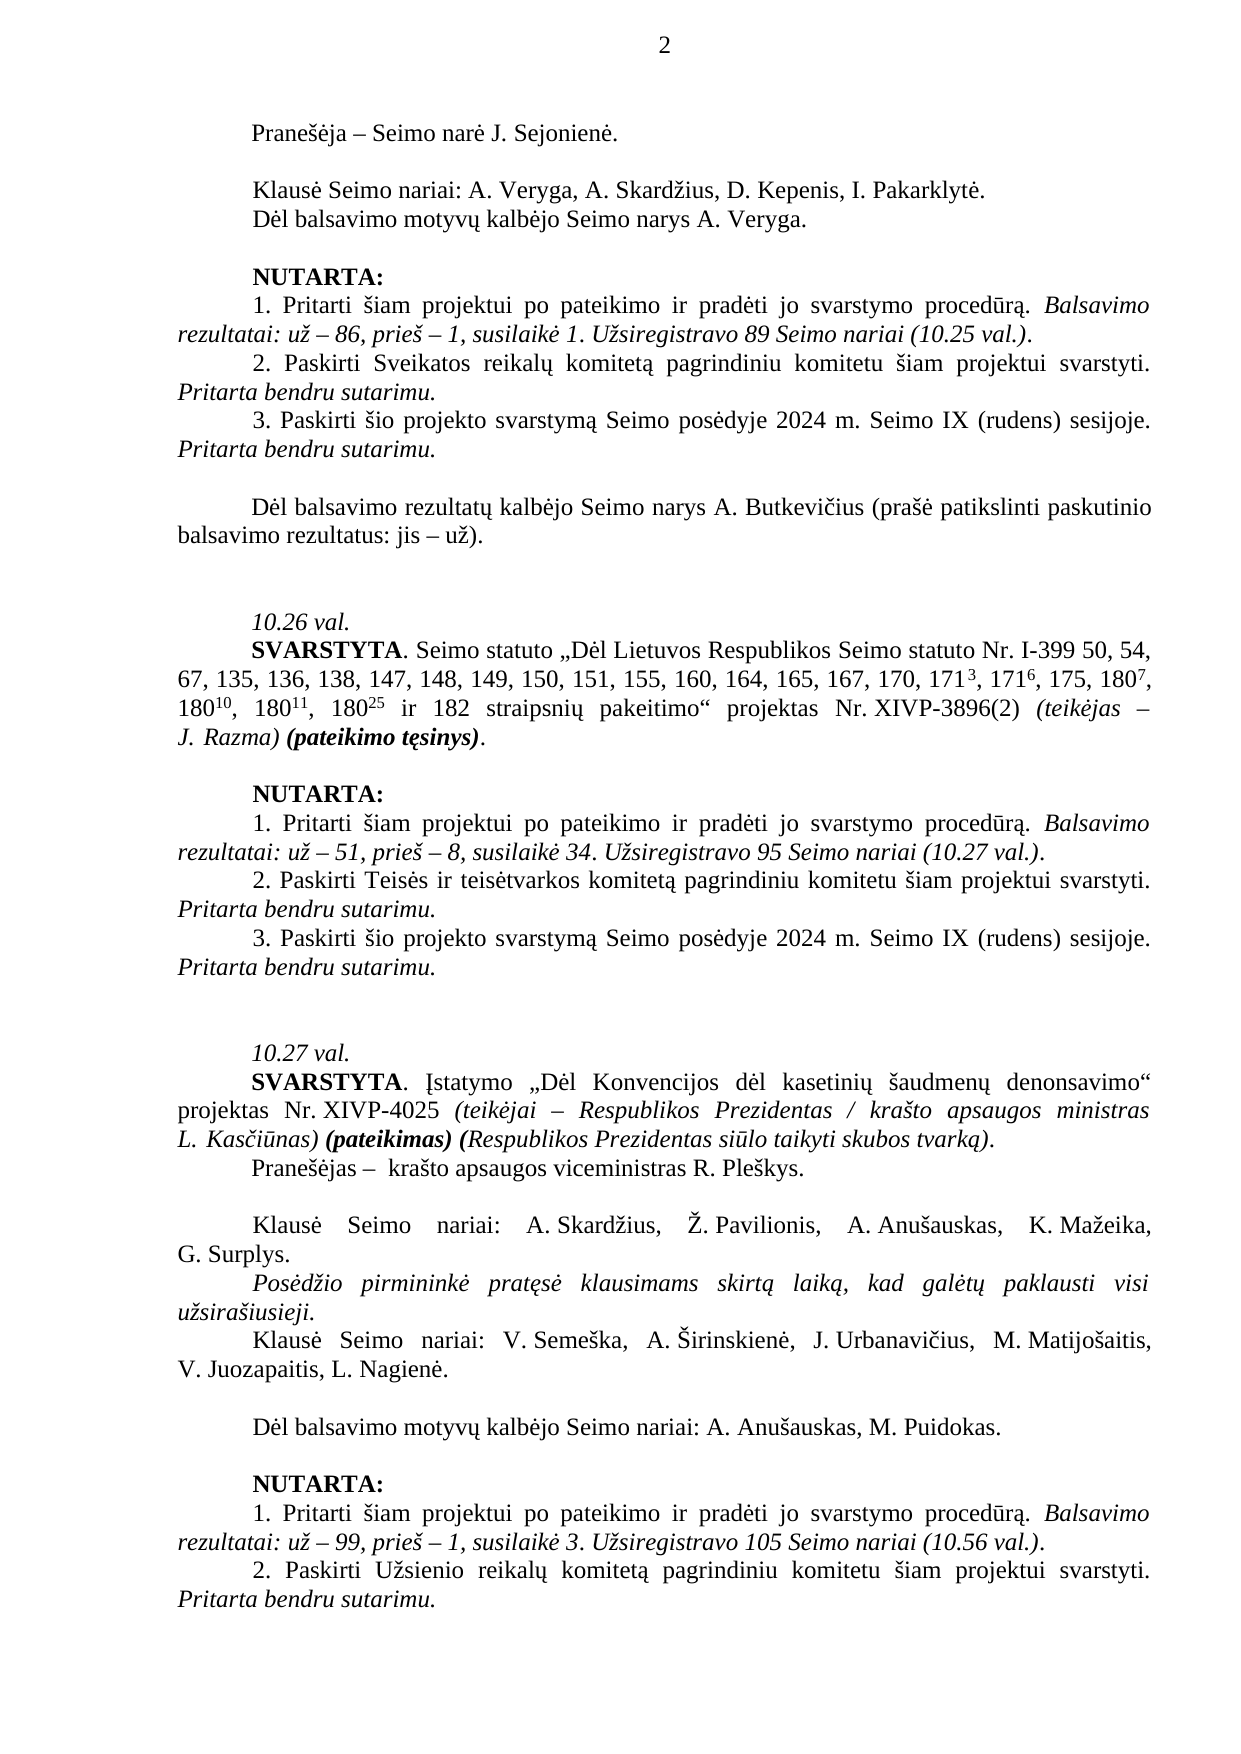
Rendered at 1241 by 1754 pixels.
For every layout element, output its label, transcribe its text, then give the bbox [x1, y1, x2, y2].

text NUTARTA: [177, 779, 1152, 808]
text 10.26 val. [177, 607, 1152, 636]
text 1. Pritarti šiam projektui po pateikimo ir pradėti jo svarstymo procedūrą. Balsavimo rezultatai: už – 51, prieš – 8, susilaikė 34. Užsiregistravo 95 Seimo nariai (10.27 val.). [177, 808, 1152, 866]
text Pranešėjas – krašto apsaugos viceministras R. Pleškys. [177, 1153, 1152, 1182]
text 2. Paskirti Užsienio reikalų komitetą pagrindiniu komitetu šiam projektui svarstyti. Pritarta bendru sutarimu. [177, 1556, 1152, 1613]
text Klausė Seimo nariai: V. Semeška, A. Širinskienė, J. Urbanavičius, M. Matijošaitis, V. Juozapaitis, L. Nagienė. [177, 1326, 1152, 1383]
text Posėdžio pirmininkė pratęsė klausimams skirtą laiką, kad galėtų paklausti visi užsirašiusieji. [177, 1268, 1152, 1326]
text Dėl balsavimo rezultatų kalbėjo Seimo narys A. Butkevičius (prašė patikslinti paskutinio balsavimo rezultatus: jis – už). [177, 492, 1152, 549]
text 3. Paskirti šio projekto svarstymą Seimo posėdyje 2024 m. Seimo IX (rudens) sesijoje. Pritarta bendru sutarimu. [177, 923, 1152, 981]
text Dėl balsavimo motyvų kalbėjo Seimo narys A. Veryga. [177, 204, 1152, 233]
text Klausė Seimo nariai: A. Veryga, A. Skardžius, D. Kepenis, I. Pakarklytė. [177, 176, 1152, 204]
text Dėl balsavimo motyvų kalbėjo Seimo nariai: A. Anušauskas, M. Puidokas. [177, 1412, 1152, 1441]
text 1. Pritarti šiam projektui po pateikimo ir pradėti jo svarstymo procedūrą. Balsavimo rezultatai: už – 99, prieš – 1, susilaikė 3. Užsiregistravo 105 Seimo nariai (10.56 val.). [177, 1498, 1152, 1556]
text Pranešėja – Seimo narė J. Sejonienė. [177, 118, 1152, 147]
text 3. Paskirti šio projekto svarstymą Seimo posėdyje 2024 m. Seimo IX (rudens) sesijoje. Pritarta bendru sutarimu. [177, 406, 1152, 463]
text 10.27 val. [177, 1038, 1152, 1067]
text 2. Paskirti Teisės ir teisėtvarkos komitetą pagrindiniu komitetu šiam projektui svarstyti. Pritarta bendru sutarimu. [177, 866, 1152, 923]
text NUTARTA: [177, 262, 1152, 291]
text SVARSTYTA. Seimo statuto „Dėl Lietuvos Respublikos Seimo statuto Nr. I-399 50, 54, 67, 135, 136, 138, 147, 148, 149, 150, 151, 155, 160, 164, 165, 167, 170, 1713, 1716, 175, 1807, 18010, 18011, 18025 ir 182 straipsnių pakeitimo“ projektas Nr. XIVP-3896(2) (teikėjas – J. Razma) (pateikimo tęsinys). [177, 636, 1152, 751]
text Klausė Seimo nariai: A. Skardžius, Ž. Pavilionis, A. Anušauskas, K. Mažeika, G. Surplys. [177, 1211, 1152, 1268]
text 2. Paskirti Sveikatos reikalų komitetą pagrindiniu komitetu šiam projektui svarstyti. Pritarta bendru sutarimu. [177, 348, 1152, 406]
text NUTARTA: [177, 1469, 1152, 1498]
text 1. Pritarti šiam projektui po pateikimo ir pradėti jo svarstymo procedūrą. Balsavimo rezultatai: už – 86, prieš – 1, susilaikė 1. Užsiregistravo 89 Seimo nariai (10.25 val.). [177, 291, 1152, 348]
text SVARSTYTA. Įstatymo „Dėl Konvencijos dėl kasetinių šaudmenų denonsavimo“ projektas Nr. XIVP-4025 (teikėjai – Respublikos Prezidentas / krašto apsaugos ministras L. Kasčiūnas) (pateikimas) (Respublikos Prezidentas siūlo taikyti skubos tvarką). [177, 1067, 1152, 1153]
